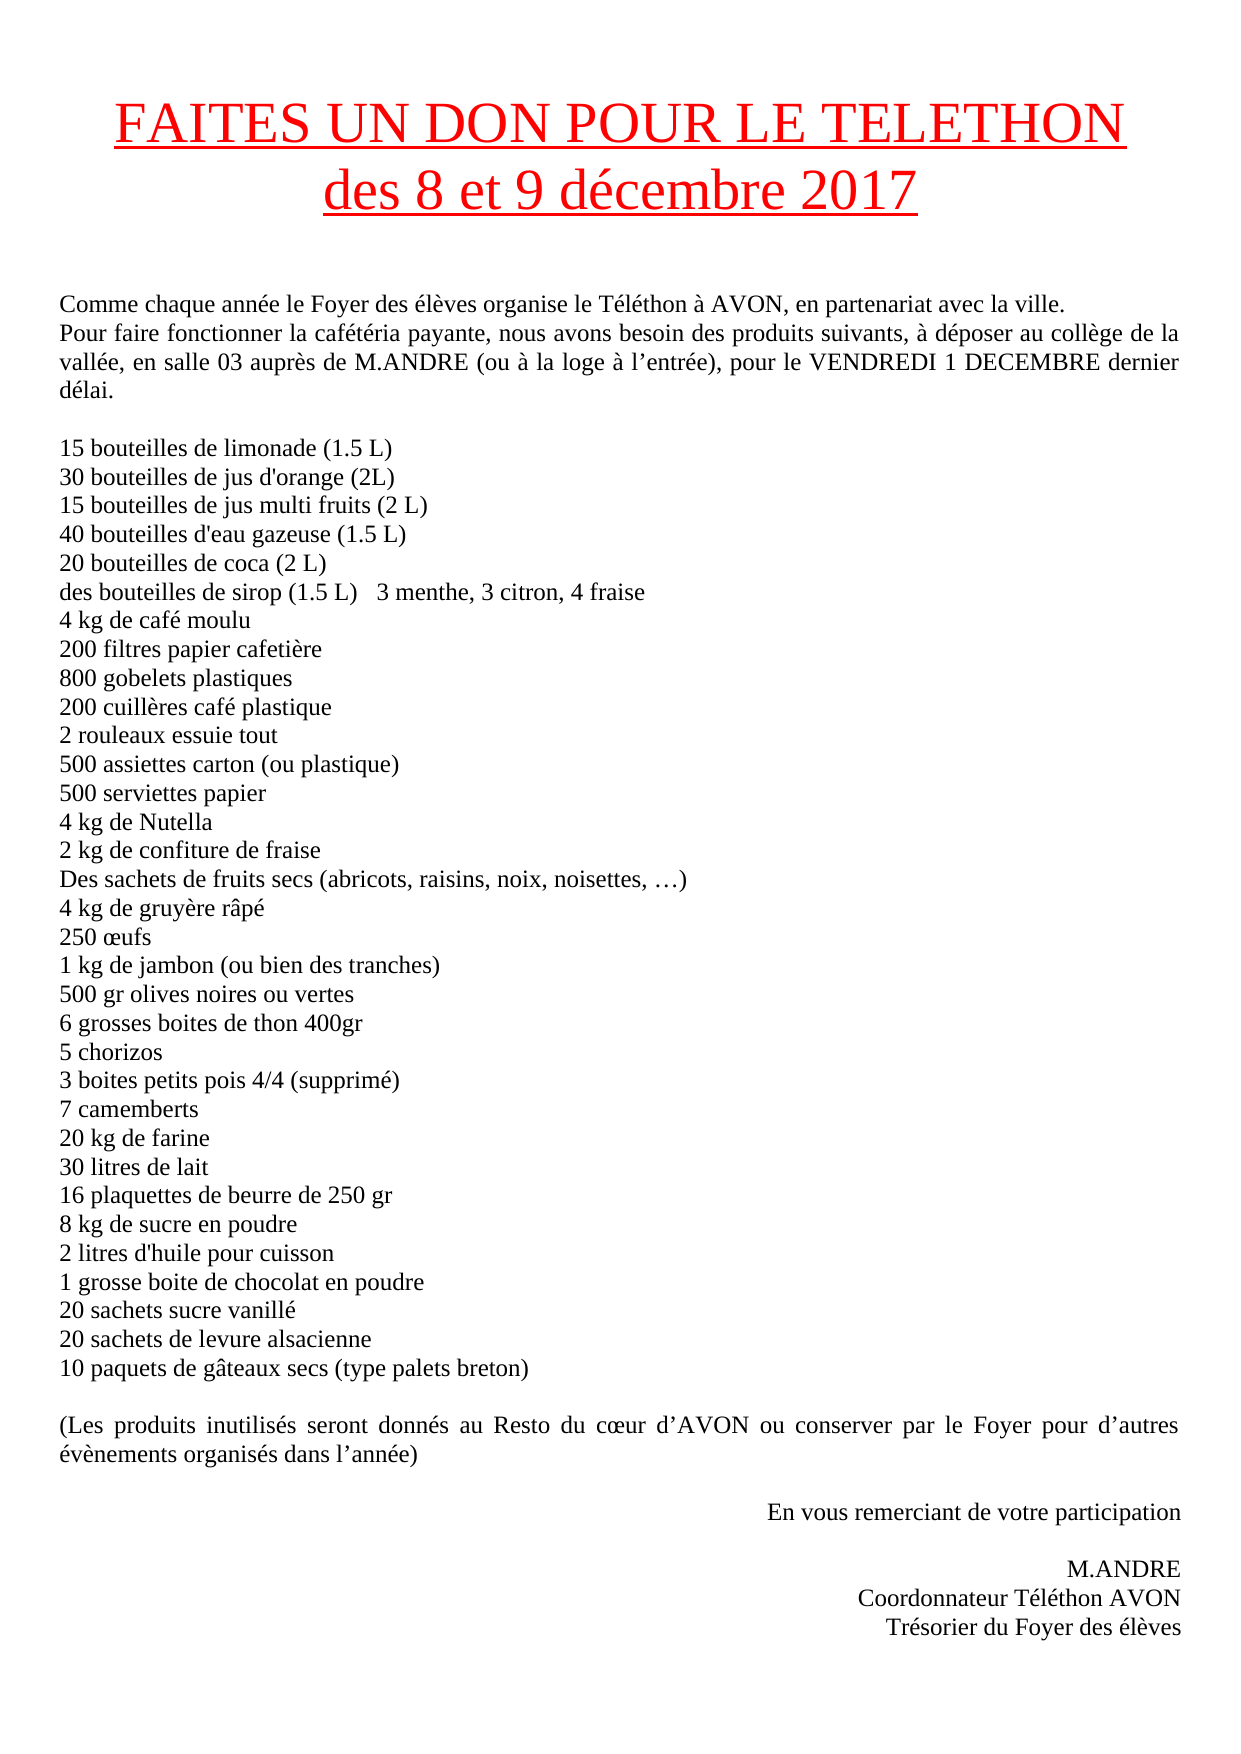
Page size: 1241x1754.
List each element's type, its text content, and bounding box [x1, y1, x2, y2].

text Trésorier du Foyer des élèves [59, 1612, 1181, 1640]
text 30 litres de lait [59, 1152, 1181, 1180]
text 1 kg de jambon (ou bien des tranches) [59, 950, 1181, 979]
text Des sachets de fruits secs (abricots, raisins, noix, noisettes, …) [59, 864, 1181, 893]
text M.ANDRE [59, 1554, 1181, 1583]
text Comme chaque année le Foyer des élèves organise le Téléthon à AVON, en partenariat avec la ville. [59, 289, 1181, 318]
text En vous remerciant de votre participation [59, 1497, 1181, 1525]
text 8 kg de sucre en poudre 2 litres d'huile pour cuisson [59, 1209, 1181, 1267]
text 500 assiettes carton (ou plastique) [59, 749, 1181, 778]
text 200 filtres papier cafetière [59, 634, 1181, 663]
text 250 œufs [59, 922, 1181, 950]
text 40 bouteilles d'eau gazeuse (1.5 L) [59, 519, 1181, 548]
text 7 camemberts [59, 1094, 1181, 1123]
text 5 chorizos [59, 1037, 1181, 1065]
text 500 gr olives noires ou vertes [59, 979, 1181, 1008]
text 15 bouteilles de jus multi fruits (2 L) [59, 490, 1181, 519]
text 3 boites petits pois 4/4 (supprimé) [59, 1065, 1181, 1094]
text 30 bouteilles de jus d'orange (2L) [59, 462, 1181, 490]
text 1 grosse boite de chocolat en poudre 20 sachets sucre vanillé 20 sachets de levure alsacienne [59, 1267, 1181, 1353]
text 20 bouteilles de coca (2 L) [59, 548, 1181, 577]
text des bouteilles de sirop (1.5 L) 3 menthe, 3 citron, 4 fraise [59, 577, 1181, 605]
text (Les produits inutilisés seront donnés au Resto du cœur d’AVON ou conserver par le Foyer pour d’autres évènements organisés dans l’année) [59, 1410, 1181, 1468]
text 2 kg de confiture de fraise [59, 835, 1181, 864]
text 10 paquets de gâteaux secs (type palets breton) [59, 1353, 1181, 1382]
text 4 kg de café moulu [59, 605, 1181, 634]
text 2 rouleaux essuie tout [59, 720, 1181, 749]
text 15 bouteilles de limonade (1.5 L) [59, 433, 1181, 462]
text 6 grosses boites de thon 400gr [59, 1008, 1181, 1037]
text 4 kg de gruyère râpé [59, 893, 1181, 922]
text 800 gobelets plastiques [59, 663, 1181, 692]
text 500 serviettes papier 4 kg de Nutella [59, 778, 1181, 835]
text 20 kg de farine [59, 1123, 1181, 1152]
text Pour faire fonctionner la cafétéria payante, nous avons besoin des produits suivants, à déposer au collège de la vallée, en salle 03 auprès de M.ANDRE (ou à la loge à l’entrée), pour le VENDREDI 1 DECEMBRE dernier délai. [59, 318, 1181, 404]
text FAITES UN DON POUR LE TELETHON [59, 88, 1181, 155]
text 200 cuillères café plastique [59, 692, 1181, 720]
text Coordonnateur Téléthon AVON [59, 1583, 1181, 1612]
text des 8 et 9 décembre 2017 [59, 155, 1181, 222]
text 16 plaquettes de beurre de 250 gr [59, 1180, 1181, 1209]
